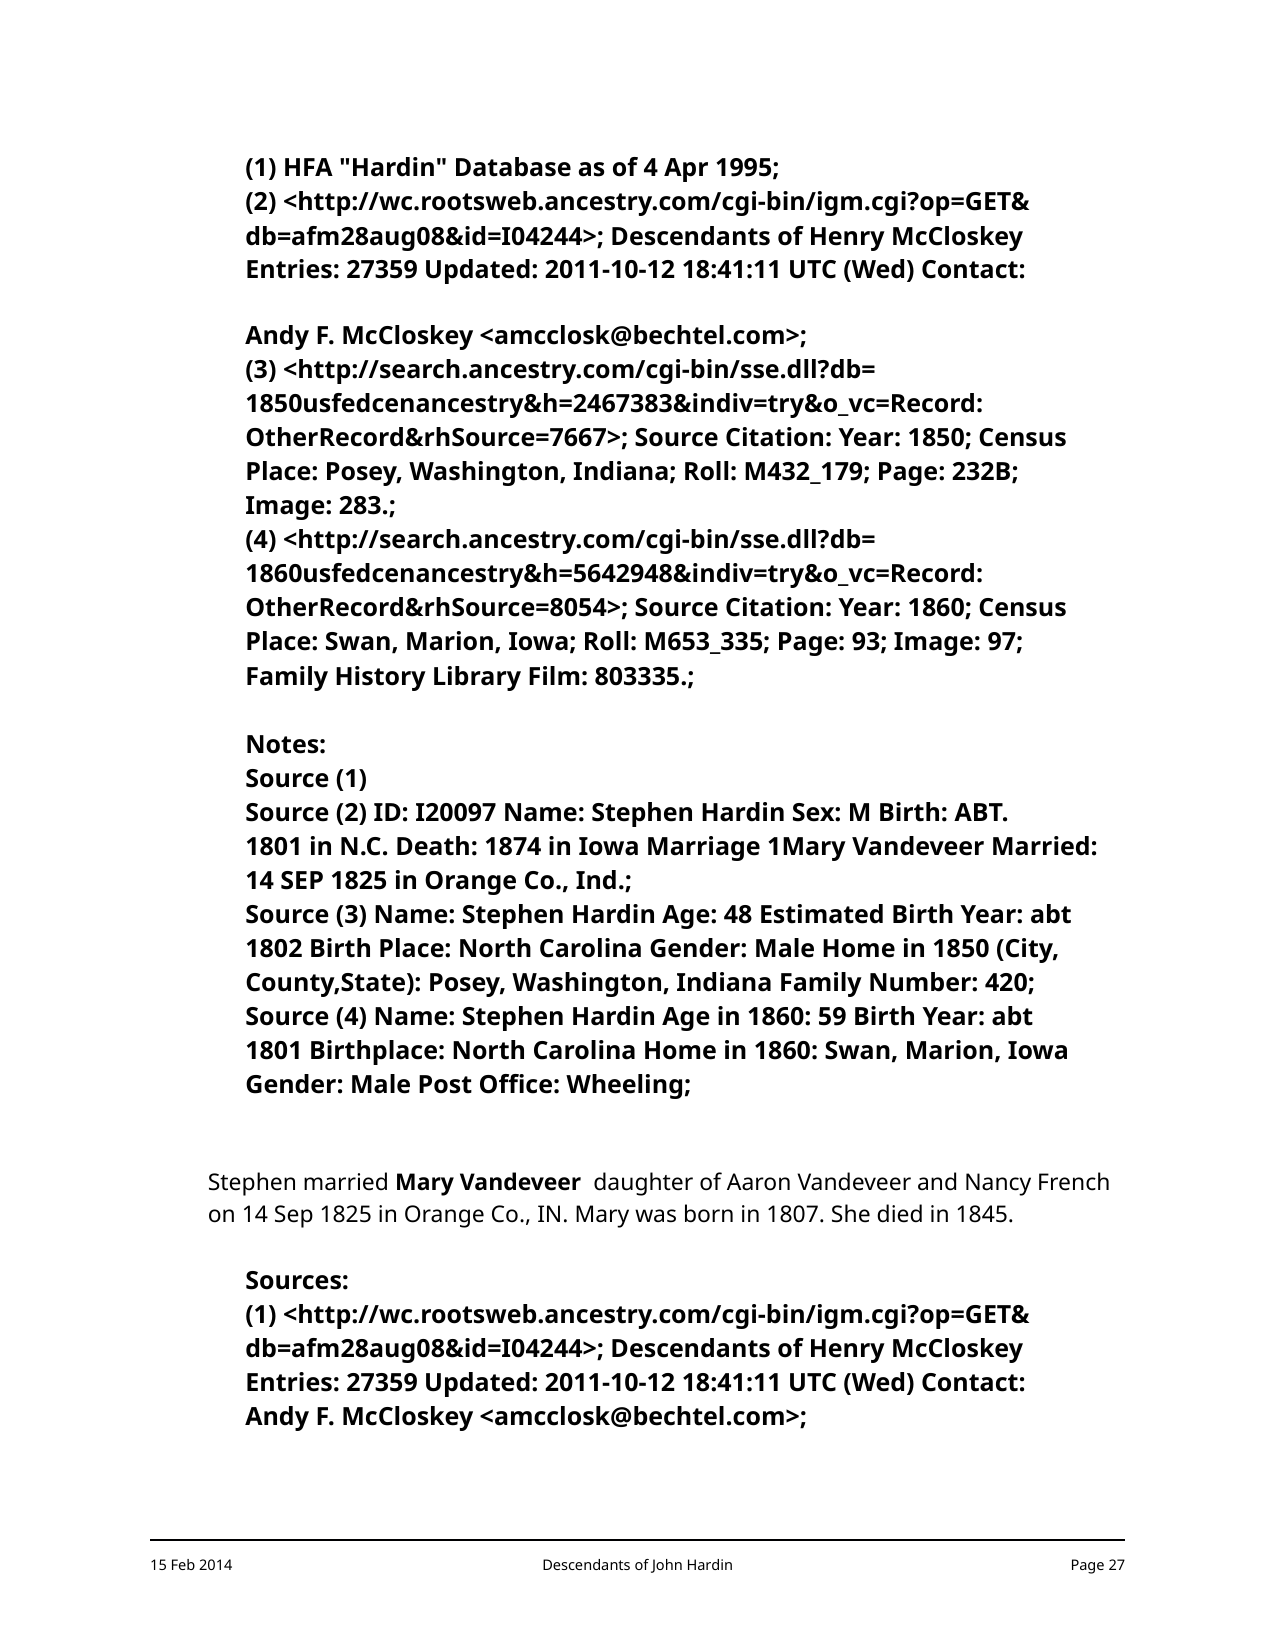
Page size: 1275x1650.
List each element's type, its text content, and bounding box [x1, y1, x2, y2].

text OtherRecord&rhSource=7667>; Source Citation: Year: 1850; Census [245, 420, 1125, 454]
text Place: Posey, Washington, Indiana; Roll: M432_179; Page: 232B; [245, 454, 1125, 488]
text (3) <http://search.ancestry.com/cgi-bin/sse.dll?db= [245, 352, 1125, 386]
text db=afm28aug08&id=I04244>; Descendants of Henry McCloskey [245, 1331, 1125, 1365]
text 14 SEP 1825 in Orange Co., Ind.; [245, 862, 1125, 897]
text (2) <http://wc.rootsweb.ancestry.com/cgi-bin/igm.cgi?op=GET& [245, 184, 1125, 218]
text Source (3) Name: Stephen Hardin Age: 48 Estimated Birth Year: abt [245, 897, 1125, 931]
text Andy F. McCloskey <amcclosk@bechtel.com>; [245, 317, 1125, 352]
text Place: Swan, Marion, Iowa; Roll: M653_335; Page: 93; Image: 97; [245, 624, 1125, 658]
text Sources: [245, 1263, 1125, 1297]
text 1860usfedcenancestry&h=5642948&indiv=try&o_vc=Record: [245, 556, 1125, 590]
text Image: 283.; [245, 488, 1125, 522]
text Source (1) [245, 760, 1125, 794]
text Source (4) Name: Stephen Hardin Age in 1860: 59 Birth Year: abt [245, 999, 1125, 1033]
text (1) <http://wc.rootsweb.ancestry.com/cgi-bin/igm.cgi?op=GET& [245, 1297, 1125, 1331]
text 1850usfedcenancestry&h=2467383&indiv=try&o_vc=Record: [245, 386, 1125, 420]
text County,State): Posey, Washington, Indiana Family Number: 420; [245, 965, 1125, 999]
text (1) HFA "Hardin" Database as of 4 Apr 1995; [245, 150, 1125, 184]
text OtherRecord&rhSource=8054>; Source Citation: Year: 1860; Census [245, 590, 1125, 624]
text Family History Library Film: 803335.; [245, 658, 1125, 692]
text db=afm28aug08&id=I04244>; Descendants of Henry McCloskey [245, 218, 1125, 252]
text 1801 Birthplace: North Carolina Home in 1860: Swan, Marion, Iowa [245, 1033, 1125, 1067]
text Source (2) ID: I20097 Name: Stephen Hardin Sex: M Birth: ABT. [245, 794, 1125, 828]
text 1801 in N.C. Death: 1874 in Iowa Marriage 1Mary Vandeveer Married: [245, 828, 1125, 862]
text Entries: 27359 Updated: 2011-10-12 18:41:11 UTC (Wed) Contact: [245, 252, 1125, 286]
text (4) <http://search.ancestry.com/cgi-bin/sse.dll?db= [245, 522, 1125, 556]
text Notes: [245, 726, 1125, 760]
text Entries: 27359 Updated: 2011-10-12 18:41:11 UTC (Wed) Contact: [245, 1365, 1125, 1399]
text Gender: Male Post Office: Wheeling; [245, 1067, 1125, 1101]
text 1802 Birth Place: North Carolina Gender: Male Home in 1850 (City, [245, 931, 1125, 965]
text Stephen married Mary Vandeveer daughter of Aaron Vandeveer and Nancy French on 14 Sep 1825 in Orange Co., IN. Mary was born in 1807. She died in 1845. [208, 1166, 1125, 1229]
text Andy F. McCloskey <amcclosk@bechtel.com>; [245, 1399, 1125, 1433]
